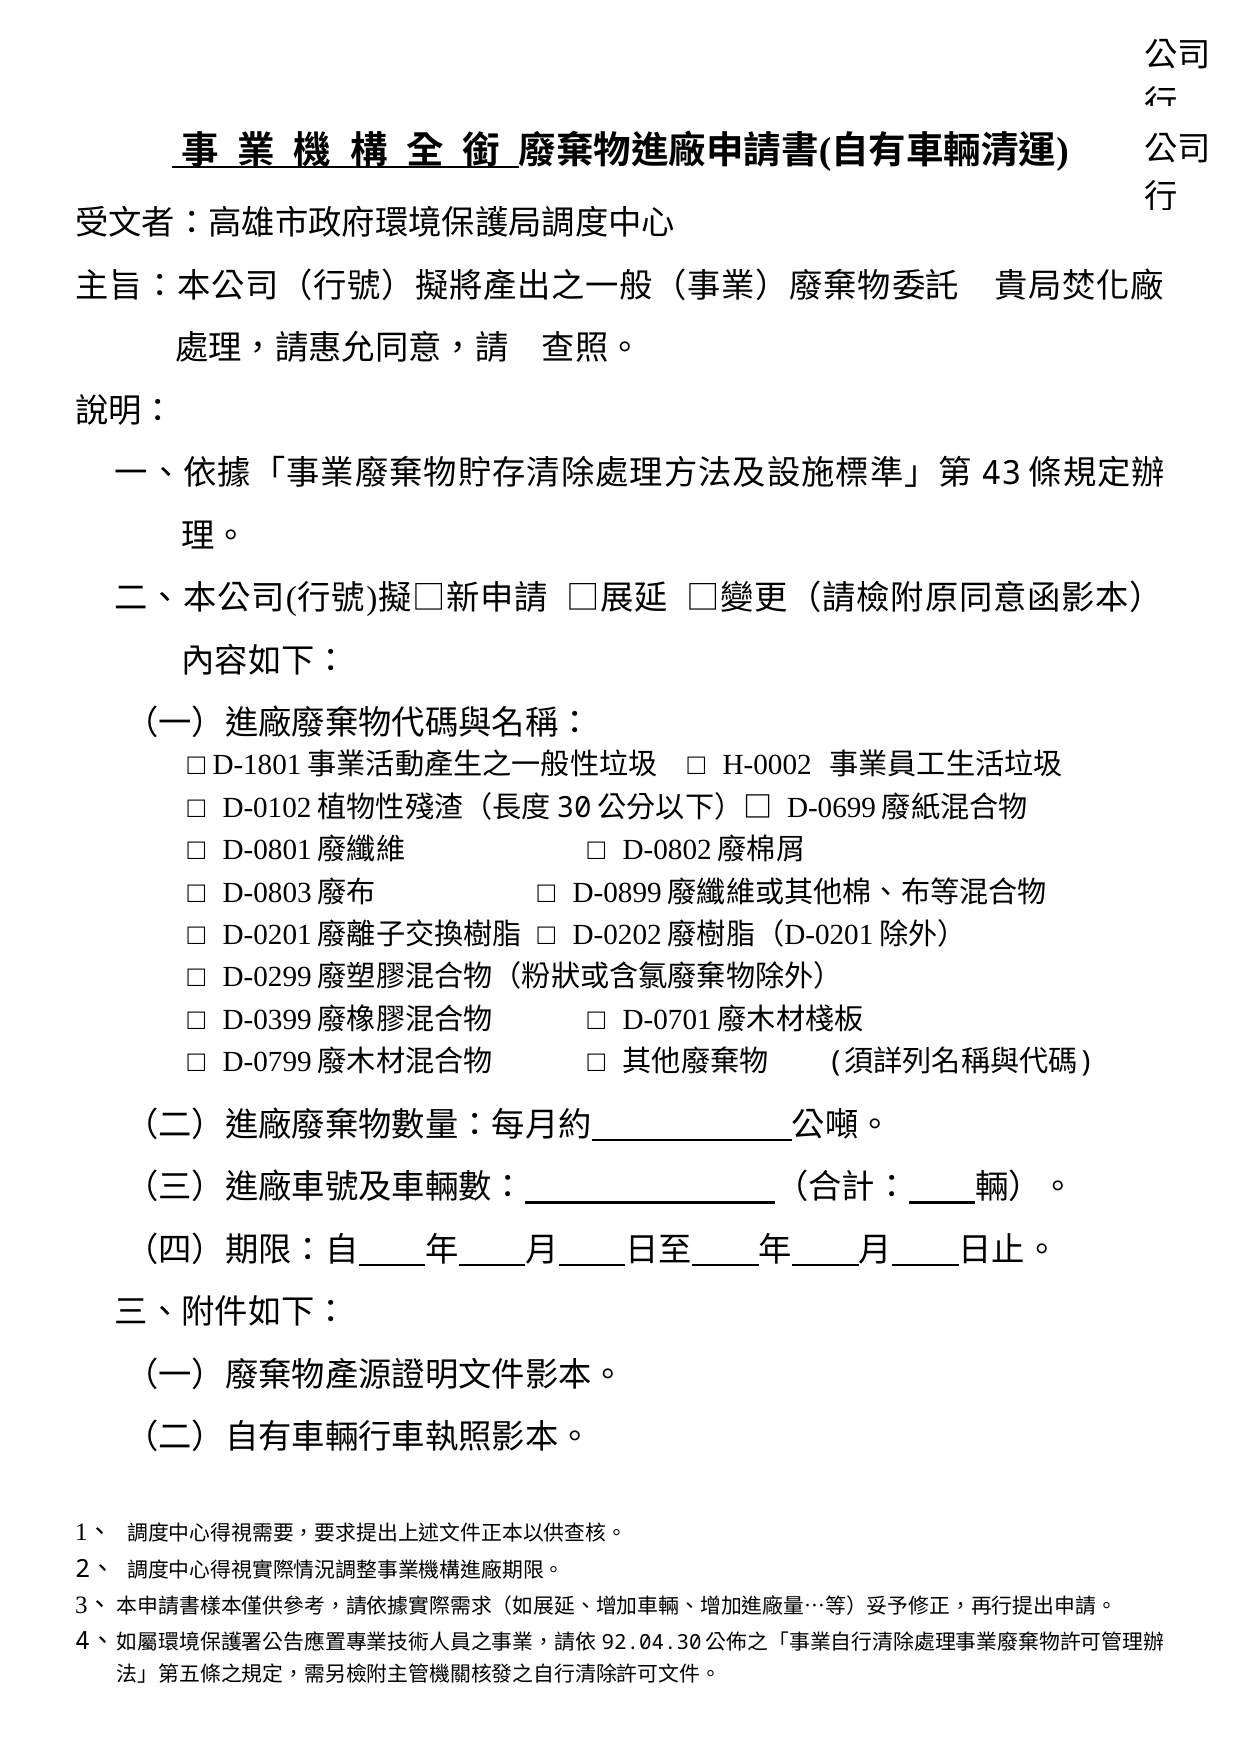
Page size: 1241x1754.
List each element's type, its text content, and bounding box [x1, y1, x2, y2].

text □ D-1801事業活動產生之一般性垃圾 □ H-0002 事業員工生活垃圾 [187, 741, 1165, 783]
text 事 業 機 構 全 銜 廢棄物進廠申請書(自有車輛清運) [75, 106, 1128, 168]
text （四）期限：自 年 月 日至 年 月 日止。 [125, 1205, 1165, 1268]
text □ D-0299廢塑膠混合物（粉狀或含氯廢棄物除外） [187, 953, 1165, 995]
text 主旨：本公司（行號）擬將產出之一般（事業）廢棄物委託 貴局焚化廠處理，請惠允同意，請 查照。 [75, 241, 1165, 366]
text （三）進廠車號及車輛數： （合計： 輛）。 [125, 1143, 1165, 1205]
text □ D-0799廢木材混合物 □ 其他廢棄物 (須詳列名稱與代碼) [187, 1038, 1165, 1080]
text □ D-0201廢離子交換樹脂 □ D-0202廢樹脂（D-0201除外） [187, 911, 1165, 953]
text 事 業 機 構 全 銜 廢棄物進廠申請書(自有車輛清運) [1129, 14, 1239, 106]
text 公司 [1144, 28, 1223, 76]
text □ D-0399廢橡膠混合物 □ D-0701廢木材棧板 [187, 995, 1165, 1038]
text 行 [1144, 170, 1223, 209]
text □ D-0102植物性殘渣（長度30公分以下）□ D-0699廢紙混合物 [187, 783, 1165, 826]
text （二）進廠廢棄物數量：每月約 公噸。 [125, 1080, 1165, 1143]
text （二）自有車輛行車執照影本。 [125, 1393, 1165, 1455]
text □ D-0803廢布 □ D-0899廢纖維或其他棉、布等混合物 [187, 868, 1165, 911]
text 事 業 機 構 全 銜 廢棄物進廠申請書(自有車輛清運) [1129, 107, 1239, 217]
text 說明： [75, 366, 1165, 428]
text 公司 [1144, 122, 1223, 170]
text （一）進廠廢棄物代碼與名稱： [125, 678, 1165, 741]
text 行 [1144, 76, 1223, 106]
text （一）廢棄物產源證明文件影本。 [125, 1330, 1165, 1393]
text 一、依據「事業廢棄物貯存清除處理方法及設施標準」第43條規定辦理。 [114, 428, 1165, 553]
text 二、本公司(行號)擬□新申請 □展延 □變更（請檢附原同意函影本）內容如下： [114, 553, 1165, 678]
text 受文者：高雄市政府環境保護局調度中心 [75, 178, 1165, 241]
text 三、附件如下： [114, 1268, 1165, 1330]
text □ D-0801廢纖維 □ D-0802廢棉屑 [187, 826, 1165, 868]
